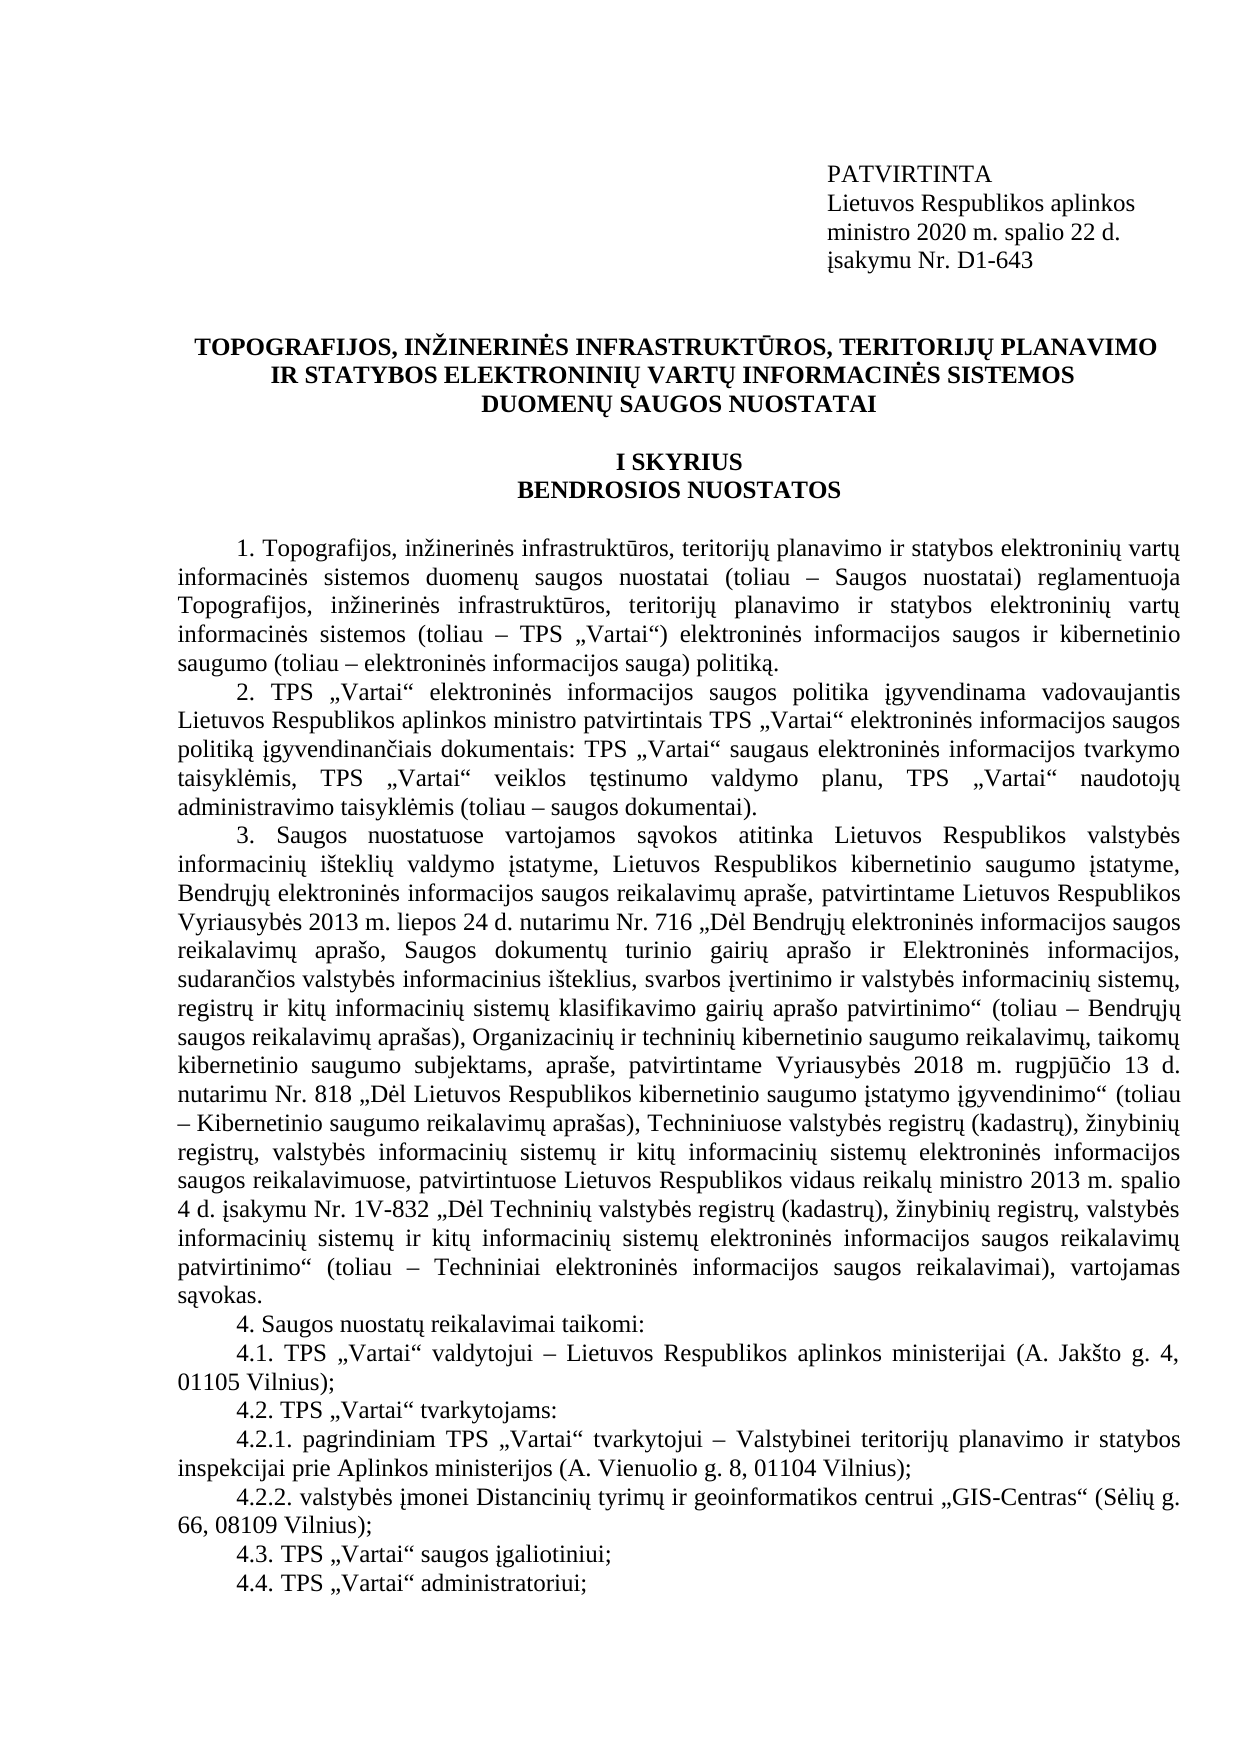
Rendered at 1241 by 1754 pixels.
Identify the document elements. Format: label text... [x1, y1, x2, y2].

text 4.3. TPS „Vartai“ saugos įgaliotiniui; [177, 1539, 1181, 1568]
text 4.2.2. valstybės įmonei Distancinių tyrimų ir geoinformatikos centrui „GIS-Centras“ (Sėlių g. 66, 08109 Vilnius); [177, 1482, 1181, 1539]
text TOPOGRAFIJOS, INŽINERINĖS INFRASTRUKTŪROS, TERITORIJŲ PLANAVIMO [177, 332, 1181, 361]
text 4.2. TPS „Vartai“ tvarkytojams: [177, 1396, 1181, 1424]
text įsakymu Nr. D1-643 [177, 246, 1181, 274]
text BENDROSIOS NUOSTATOS [177, 476, 1181, 504]
text 1. Topografijos, inžinerinės infrastruktūros, teritorijų planavimo ir statybos elektroninių vartų informacinės sistemos duomenų saugos nuostatai (toliau – Saugos nuostatai) reglamentuoja Topografijos, inžinerinės infrastruktūros, teritorijų planavimo ir statybos elektroninių vartų informacinės sistemos (toliau – TPS „Vartai“) elektroninės informacijos saugos ir kibernetinio saugumo (toliau – elektroninės informacijos sauga) politiką. [177, 533, 1181, 677]
text 3. Saugos nuostatuose vartojamos sąvokos atitinka Lietuvos Respublikos valstybės informacinių išteklių valdymo įstatyme, Lietuvos Respublikos kibernetinio saugumo įstatyme, Bendrųjų elektroninės informacijos saugos reikalavimų apraše, patvirtintame Lietuvos Respublikos Vyriausybės 2013 m. liepos 24 d. nutarimu Nr. 716 „Dėl Bendrųjų elektroninės informacijos saugos reikalavimų aprašo, Saugos dokumentų turinio gairių aprašo ir Elektroninės informacijos, sudarančios valstybės informacinius išteklius, svarbos įvertinimo ir valstybės informacinių sistemų, registrų ir kitų informacinių sistemų klasifikavimo gairių aprašo patvirtinimo“ (toliau – Bendrųjų saugos reikalavimų aprašas), Organizacinių ir techninių kibernetinio saugumo reikalavimų, taikomų kibernetinio saugumo subjektams, apraše, patvirtintame Vyriausybės 2018 m. rugpjūčio 13 d. nutarimu Nr. 818 „Dėl Lietuvos Respublikos kibernetinio saugumo įstatymo įgyvendinimo“ (toliau – Kibernetinio saugumo reikalavimų aprašas), Techniniuose valstybės registrų (kadastrų), žinybinių registrų, valstybės informacinių sistemų ir kitų informacinių sistemų elektroninės informacijos saugos reikalavimuose, patvirtintuose Lietuvos Respublikos vidaus reikalų ministro 2013 m. spalio 4 d. įsakymu Nr. 1V-832 „Dėl Techninių valstybės registrų (kadastrų), žinybinių registrų, valstybės informacinių sistemų ir kitų informacinių sistemų elektroninės informacijos saugos reikalavimų patvirtinimo“ (toliau – Techniniai elektroninės informacijos saugos reikalavimai), vartojamas sąvokas. [177, 821, 1181, 1309]
text ministro 2020 m. spalio 22 d. [177, 217, 1181, 246]
text PATVIRTINTA [177, 159, 1181, 188]
text DUOMENŲ SAUGOS NUOSTATAI [177, 389, 1181, 418]
text 4. Saugos nuostatų reikalavimai taikomi: [177, 1309, 1181, 1338]
text 4.2.1. pagrindiniam TPS „Vartai“ tvarkytojui – Valstybinei teritorijų planavimo ir statybos inspekcijai prie Aplinkos ministerijos (A. Vienuolio g. 8, 01104 Vilnius); [177, 1424, 1181, 1482]
text 4.4. TPS „Vartai“ administratoriui; [177, 1568, 1181, 1597]
text IR STATYBOS ELEKTRONINIŲ VARTŲ INFORMACINĖS SISTEMOS [177, 361, 1181, 389]
text 4.1. TPS „Vartai“ valdytojui – Lietuvos Respublikos aplinkos ministerijai (A. Jakšto g. 4, 01105 Vilnius); [177, 1338, 1181, 1396]
text 2. TPS „Vartai“ elektroninės informacijos saugos politika įgyvendinama vadovaujantis Lietuvos Respublikos aplinkos ministro patvirtintais TPS „Vartai“ elektroninės informacijos saugos politiką įgyvendinančiais dokumentais: TPS „Vartai“ saugaus elektroninės informacijos tvarkymo taisyklėmis, TPS „Vartai“ veiklos tęstinumo valdymo planu, TPS „Vartai“ naudotojų administravimo taisyklėmis (toliau – saugos dokumentai). [177, 677, 1181, 821]
text I SKYRIUS [177, 447, 1181, 476]
text Lietuvos Respublikos aplinkos [177, 188, 1181, 217]
